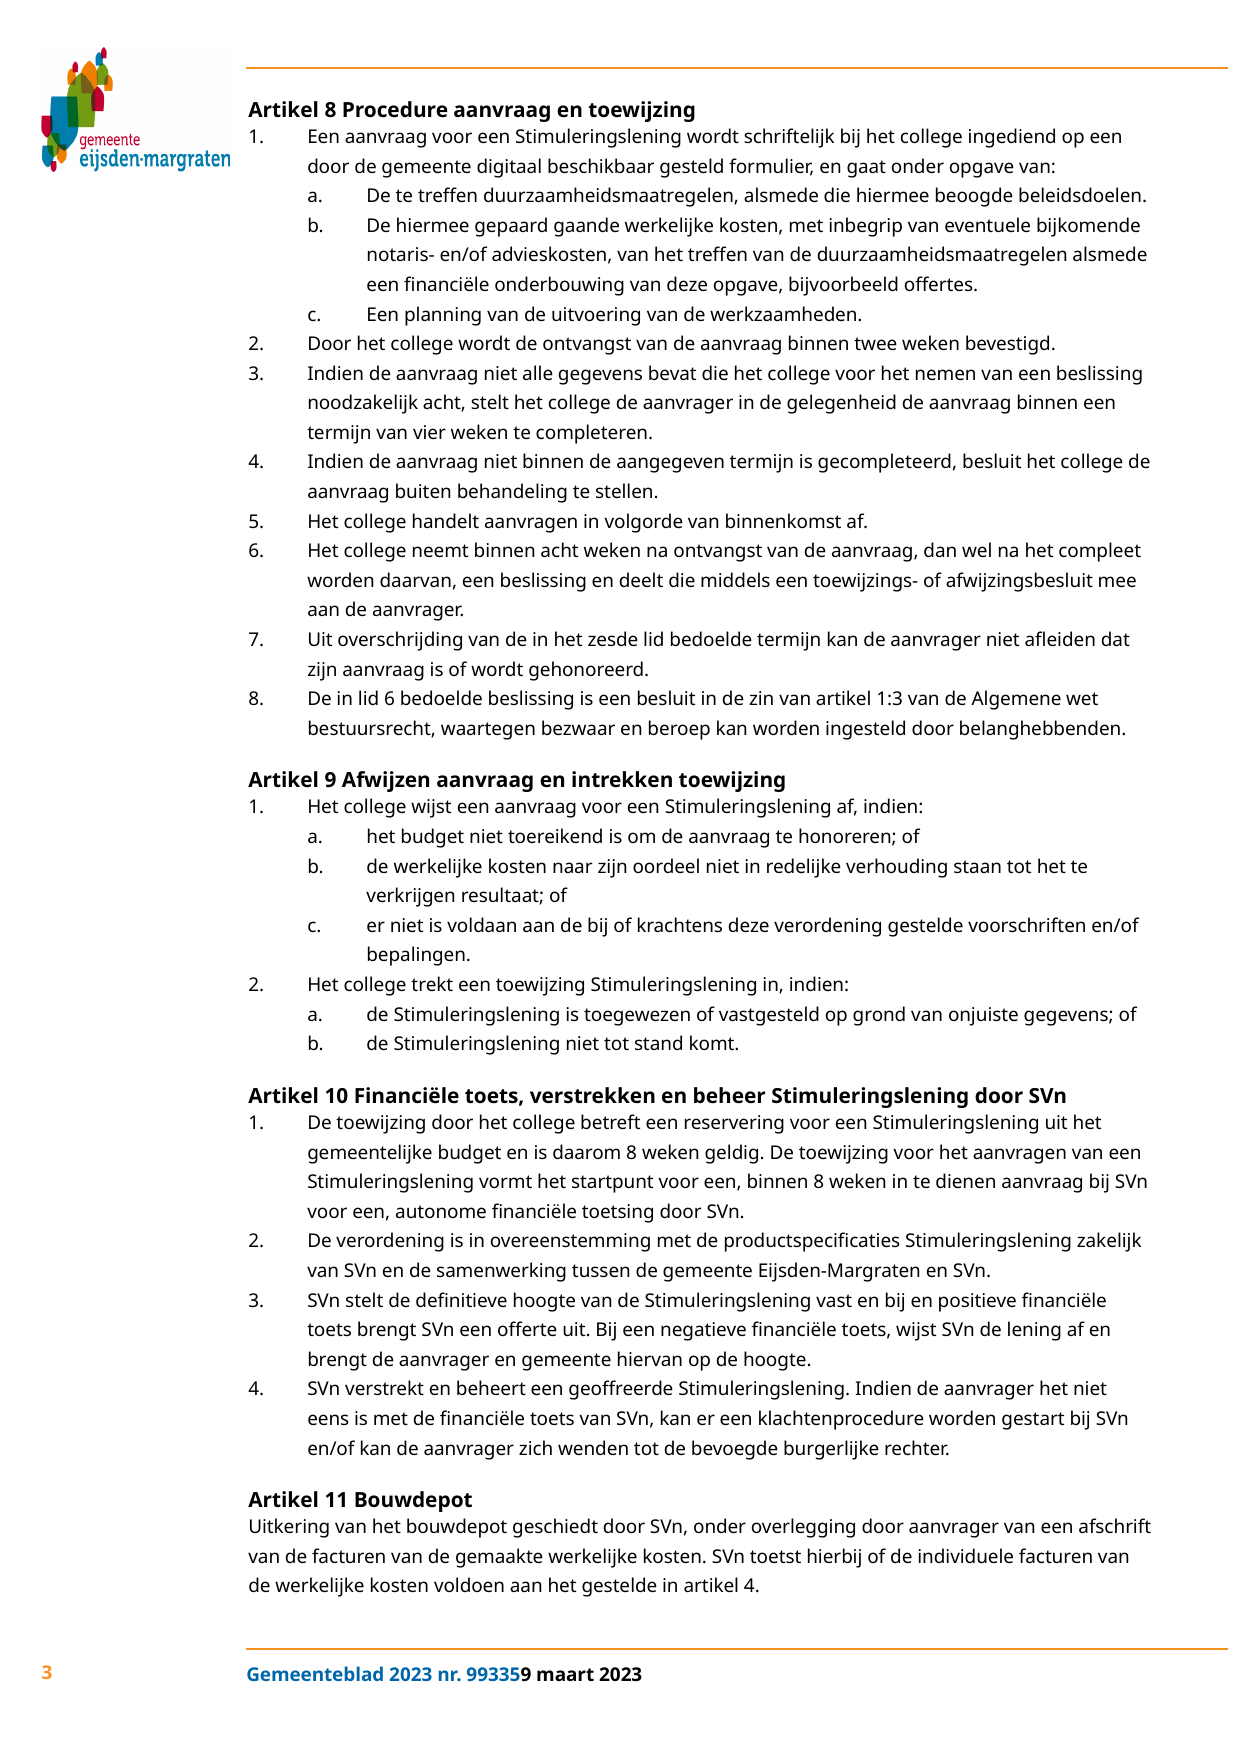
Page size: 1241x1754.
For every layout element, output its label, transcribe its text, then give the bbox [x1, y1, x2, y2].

list SVn verstrekt en beheert een geoffreerde Stimuleringslening. Indien de aanvrager het niet eens is met de financiële toets van SVn, kan er een klachtenprocedure worden gestart bij SVn en/of kan de aanvrager zich wenden tot de bevoegde burgerlijke rechter. [248, 1376, 1152, 1460]
list er niet is voldaan aan de bij of krachtens deze verordening gestelde voorschriften en/of bepalingen. [307, 912, 1152, 967]
picture [41, 47, 231, 172]
list Een aanvraag voor een Stimuleringslening wordt schriftelijk bij het college ingediend op een door de gemeente digitaal beschikbaar gesteld formulier, en gaat onder opgave van: [248, 123, 1152, 178]
list Het college neemt binnen acht weken na ontvangst van de aanvraag, dan wel na het compleet worden daarvan, een beslissing en deelt die middels een toewijzings- of afwijzingsbesluit mee aan de aanvrager. [248, 537, 1152, 622]
list SVn stelt de definitieve hoogte van de Stimuleringslening vast en bij en positieve financiële toets brengt SVn een offerte uit. Bij een negatieve financiële toets, wijst SVn de lening af en brengt de aanvrager en gemeente hiervan op de hoogte. [248, 1287, 1152, 1372]
list Door het college wordt de ontvangst van de aanvraag binnen twee weken bevestigd. [248, 330, 1152, 356]
text Artikel 8 Procedure aanvraag en toewijzing [248, 95, 1152, 123]
list Het college wijst een aanvraag voor een Stimuleringslening af, indien: [248, 794, 1152, 819]
list De verordening is in overeenstemming met de productspecificaties Stimuleringslening zakelijk van SVn en de samenwerking tussen de gemeente Eijsden-Margraten en SVn. [248, 1228, 1152, 1283]
list De in lid 6 bedoelde beslissing is een besluit in de zin van artikel 1:3 van de Algemene wet bestuursrecht, waartegen bezwaar en beroep kan worden ingesteld door belanghebbenden. [248, 685, 1152, 741]
list Indien de aanvraag niet binnen de aangegeven termijn is gecompleteerd, besluit het college de aanvraag buiten behandeling te stellen. [248, 449, 1152, 504]
list Het college trekt een toewijzing Stimuleringslening in, indien: [248, 971, 1152, 997]
text Artikel 10 Financiële toets, verstrekken en beheer Stimuleringslening door SVn [248, 1081, 1152, 1109]
list de Stimuleringslening is toegewezen of vastgesteld op grond van onjuiste gegevens; of [307, 1001, 1152, 1027]
list De toewijzing door het college betreft een reservering voor een Stimuleringslening uit het gemeentelijke budget en is daarom 8 weken geldig. De toewijzing voor het aanvragen van een Stimuleringslening vormt het startpunt voor een, binnen 8 weken in te dienen aanvraag bij SVn voor een, autonome financiële toetsing door SVn. [248, 1109, 1152, 1224]
list het budget niet toereikend is om de aanvraag te honoreren; of [307, 823, 1152, 849]
text Artikel 11 Bouwdepot [248, 1485, 1152, 1513]
list Het college handelt aanvragen in volgorde van binnenkomst af. [248, 508, 1152, 533]
text Artikel 9 Afwijzen aanvraag en intrekken toewijzing [248, 765, 1152, 794]
list de Stimuleringslening niet tot stand komt. [307, 1030, 1152, 1056]
list Een planning van de uitvoering van de werkzaamheden. [307, 301, 1152, 326]
list De hiermee gepaard gaande werkelijke kosten, met inbegrip van eventuele bijkomende notaris- en/of advieskosten, van het treffen van de duurzaamheidsmaatregelen alsmede een financiële onderbouwing van deze opgave, bijvoorbeeld offertes. [307, 212, 1152, 297]
text Uitkering van het bouwdepot geschiedt door SVn, onder overlegging door aanvrager van een afschrift van de facturen van de gemaakte werkelijke kosten. SVn toetst hierbij of de individuele facturen van de werkelijke kosten voldoen aan het gestelde in artikel 4. [248, 1513, 1152, 1598]
list De te treffen duurzaamheidsmaatregelen, alsmede die hiermee beoogde beleidsdoelen. [307, 182, 1152, 208]
list de werkelijke kosten naar zijn oordeel niet in redelijke verhouding staan tot het te verkrijgen resultaat; of [307, 853, 1152, 908]
list Indien de aanvraag niet alle gegevens bevat die het college voor het nemen van een beslissing noodzakelijk acht, stelt het college de aanvrager in de gelegenheid de aanvraag binnen een termijn van vier weken te completeren. [248, 360, 1152, 445]
list Uit overschrijding van de in het zesde lid bedoelde termijn kan de aanvrager niet afleiden dat zijn aanvraag is of wordt gehonoreerd. [248, 626, 1152, 681]
